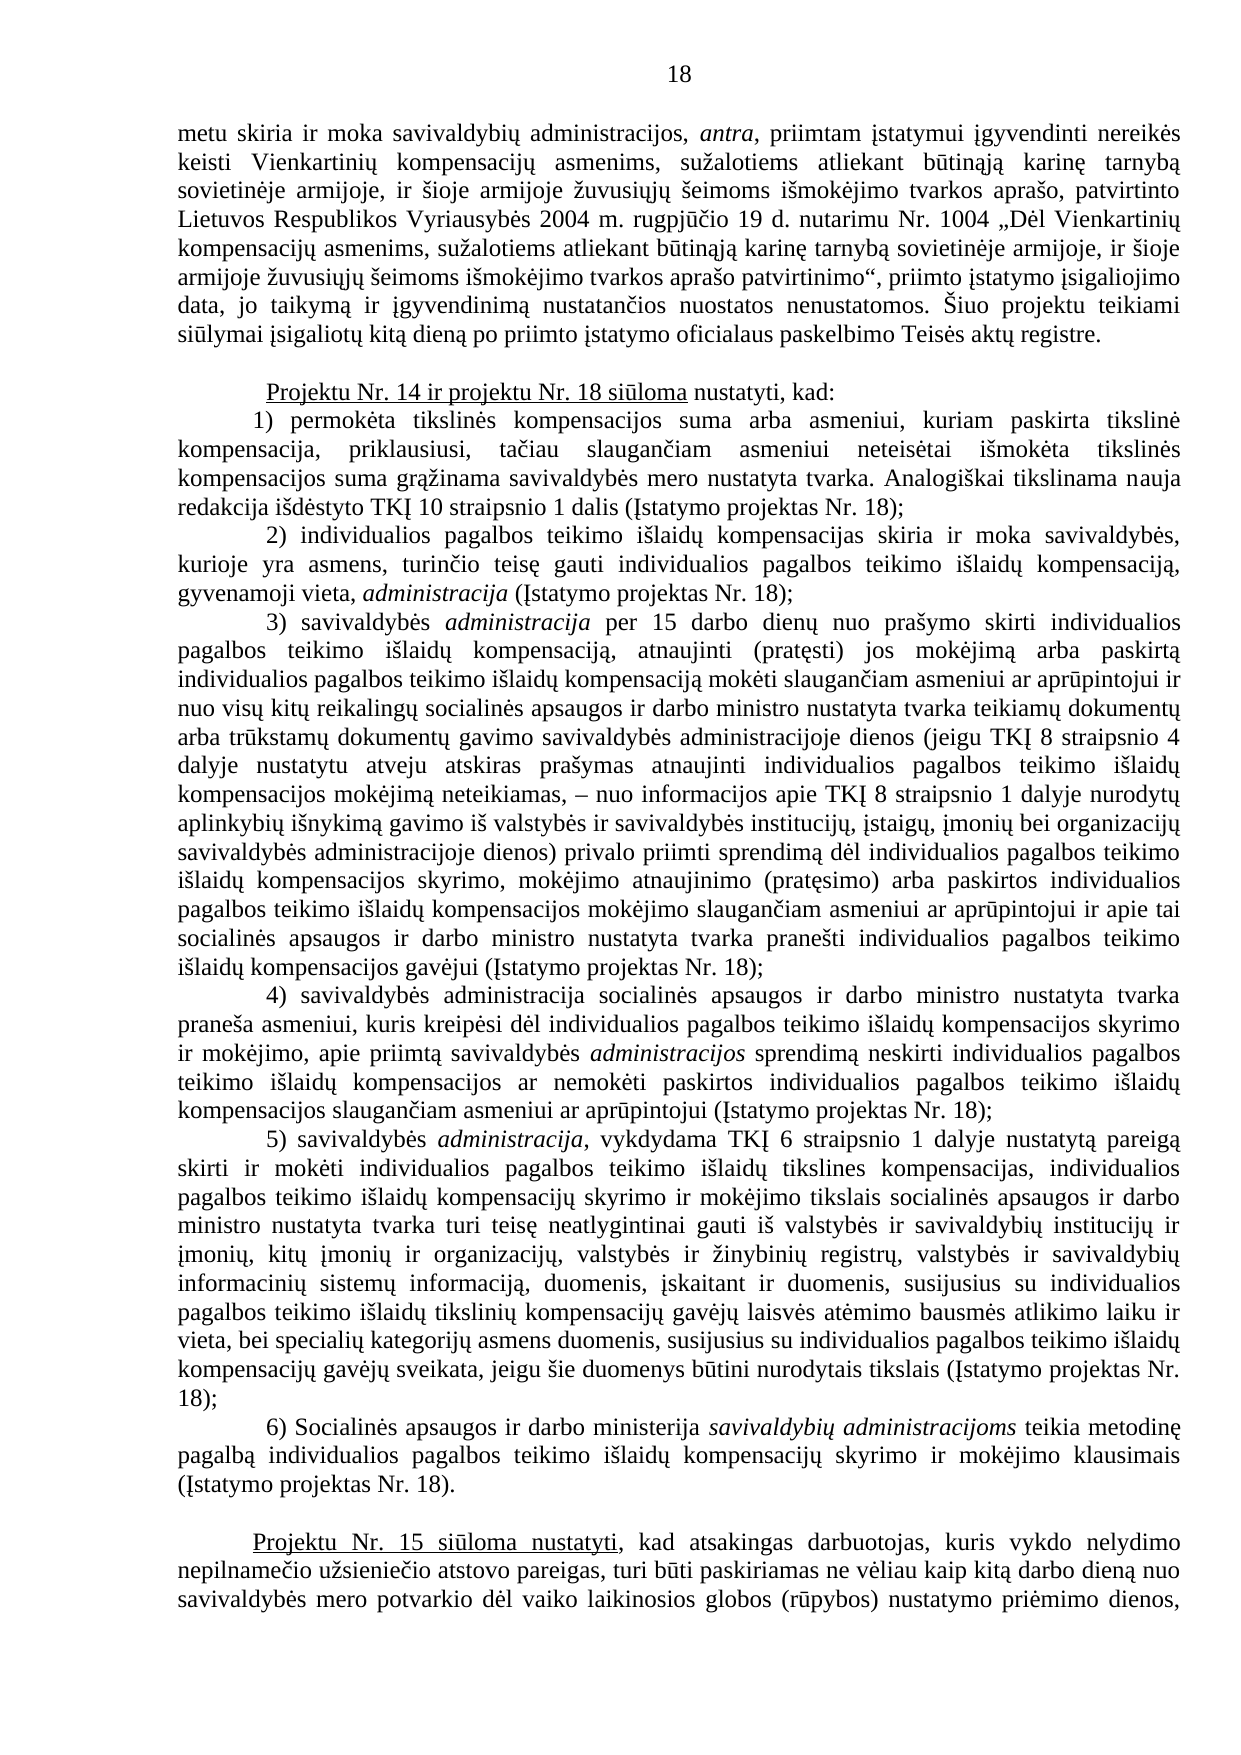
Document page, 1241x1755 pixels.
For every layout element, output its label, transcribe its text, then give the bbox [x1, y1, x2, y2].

text Projektu Nr. 14 ir projektu Nr. 18 siūloma nustatyti, kad: [177, 377, 1181, 406]
text 5) savivaldybės administracija, vykdydama TKĮ 6 straipsnio 1 dalyje nustatytą pareigą skirti ir mokėti individualios pagalbos teikimo išlaidų tikslines kompensacijas, individualios pagalbos teikimo išlaidų kompensacijų skyrimo ir mokėjimo tikslais socialinės apsaugos ir darbo ministro nustatyta tvarka turi teisę neatlygintinai gauti iš valstybės ir savivaldybių institucijų ir įmonių, kitų įmonių ir organizacijų, valstybės ir žinybinių registrų, valstybės ir savivaldybių informacinių sistemų informaciją, duomenis, įskaitant ir duomenis, susijusius su individualios pagalbos teikimo išlaidų tikslinių kompensacijų gavėjų laisvės atėmimo bausmės atlikimo laiku ir vieta, bei specialių kategorijų asmens duomenis, susijusius su individualios pagalbos teikimo išlaidų kompensacijų gavėjų sveikata, jeigu šie duomenys būtini nurodytais tikslais (Įstatymo projektas Nr. 18); [177, 1124, 1181, 1412]
text Projektu Nr. 15 siūloma nustatyti, kad atsakingas darbuotojas, kuris vykdo nelydimo nepilnamečio užsieniečio atstovo pareigas, turi būti paskiriamas ne vėliau kaip kitą darbo dieną nuo savivaldybės mero potvarkio dėl vaiko laikinosios globos (rūpybos) nustatymo priėmimo dienos, [177, 1527, 1181, 1613]
text 1) permokėta tikslinės kompensacijos suma arba asmeniui, kuriam paskirta tikslinė kompensacija, priklausiusi, tačiau slaugančiam asmeniui neteisėtai išmokėta tikslinės kompensacijos suma grąžinama savivaldybės mero nustatyta tvarka. Analogiškai tikslinama nauja redakcija išdėstyto TKĮ 10 straipsnio 1 dalis (Įstatymo projektas Nr. 18); [177, 406, 1181, 521]
text 3) savivaldybės administracija per 15 darbo dienų nuo prašymo skirti individualios pagalbos teikimo išlaidų kompensaciją, atnaujinti (pratęsti) jos mokėjimą arba paskirtą individualios pagalbos teikimo išlaidų kompensaciją mokėti slaugančiam asmeniui ar aprūpintojui ir nuo visų kitų reikalingų socialinės apsaugos ir darbo ministro nustatyta tvarka teikiamų dokumentų arba trūkstamų dokumentų gavimo savivaldybės administracijoje dienos (jeigu TKĮ 8 straipsnio 4 dalyje nustatytu atveju atskiras prašymas atnaujinti individualios pagalbos teikimo išlaidų kompensacijos mokėjimą neteikiamas, – nuo informacijos apie TKĮ 8 straipsnio 1 dalyje nurodytų aplinkybių išnykimą gavimo iš valstybės ir savivaldybės institucijų, įstaigų, įmonių bei organizacijų savivaldybės administracijoje dienos) privalo priimti sprendimą dėl individualios pagalbos teikimo išlaidų kompensacijos skyrimo, mokėjimo atnaujinimo (pratęsimo) arba paskirtos individualios pagalbos teikimo išlaidų kompensacijos mokėjimo slaugančiam asmeniui ar aprūpintojui ir apie tai socialinės apsaugos ir darbo ministro nustatyta tvarka pranešti individualios pagalbos teikimo išlaidų kompensacijos gavėjui (Įstatymo projektas Nr. 18); [177, 607, 1181, 981]
text 2) individualios pagalbos teikimo išlaidų kompensacijas skiria ir moka savivaldybės, kurioje yra asmens, turinčio teisę gauti individualios pagalbos teikimo išlaidų kompensaciją, gyvenamoji vieta, administracija (Įstatymo projektas Nr. 18); [177, 521, 1181, 607]
text metu skiria ir moka savivaldybių administracijos, antra, priimtam įstatymui įgyvendinti nereikės keisti Vienkartinių kompensacijų asmenims, sužalotiems atliekant būtinąją karinę tarnybą sovietinėje armijoje, ir šioje armijoje žuvusiųjų šeimoms išmokėjimo tvarkos aprašo, patvirtinto Lietuvos Respublikos Vyriausybės 2004 m. rugpjūčio 19 d. nutarimu Nr. 1004 „Dėl Vienkartinių kompensacijų asmenims, sužalotiems atliekant būtinąją karinę tarnybą sovietinėje armijoje, ir šioje armijoje žuvusiųjų šeimoms išmokėjimo tvarkos aprašo patvirtinimo“, priimto įstatymo įsigaliojimo data, jo taikymą ir įgyvendinimą nustatančios nuostatos nenustatomos. Šiuo projektu teikiami siūlymai įsigaliotų kitą dieną po priimto įstatymo oficialaus paskelbimo Teisės aktų registre. [177, 118, 1181, 348]
text 6) Socialinės apsaugos ir darbo ministerija savivaldybių administracijoms teikia metodinę pagalbą individualios pagalbos teikimo išlaidų kompensacijų skyrimo ir mokėjimo klausimais (Įstatymo projektas Nr. 18). [177, 1412, 1181, 1498]
text 4) savivaldybės administracija socialinės apsaugos ir darbo ministro nustatyta tvarka praneša asmeniui, kuris kreipėsi dėl individualios pagalbos teikimo išlaidų kompensacijos skyrimo ir mokėjimo, apie priimtą savivaldybės administracijos sprendimą neskirti individualios pagalbos teikimo išlaidų kompensacijos ar nemokėti paskirtos individualios pagalbos teikimo išlaidų kompensacijos slaugančiam asmeniui ar aprūpintojui (Įstatymo projektas Nr. 18); [177, 981, 1181, 1124]
